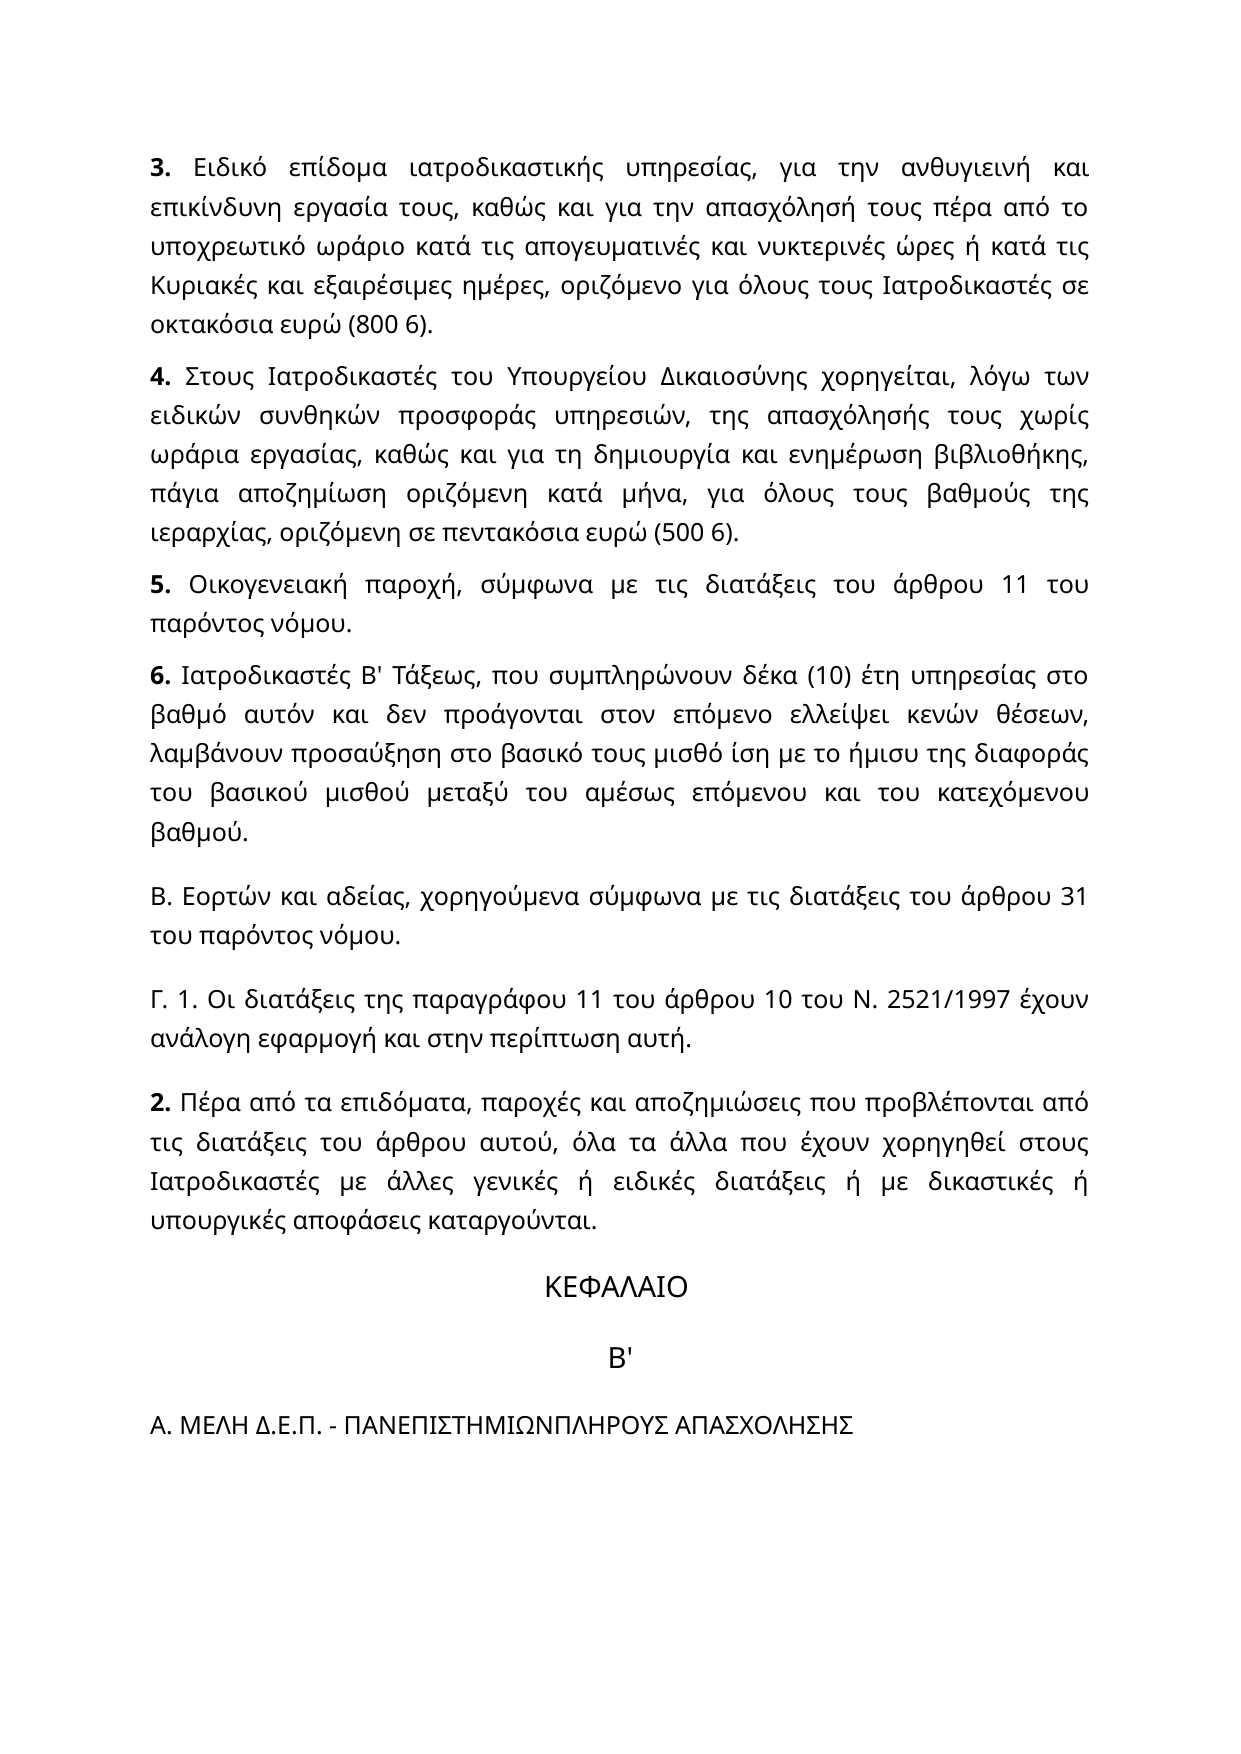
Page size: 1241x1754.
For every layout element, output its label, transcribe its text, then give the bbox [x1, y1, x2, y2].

text Α. ΜΕΛΗ Δ.Ε.Π. - ΠΑΝΕΠΙΣΤΗΜΙΩΝΠΛΗΡΟΥΣ ΑΠΑΣΧΟΛΗΣΗΣ [150, 1408, 1090, 1442]
text Γ. 1. Οι διατάξεις της παραγράφου 11 του άρθρου 10 του Ν. 2521/1997 έχουν ανάλογη εφαρμογή και στην περίπτωση αυτή. [150, 982, 1090, 1055]
text Β. Εορτών και αδείας, χορηγούμενα σύμφωνα με τις διατάξεις του άρθρου 31 του παρόντος νόμου. [150, 878, 1090, 952]
text 3. Ειδικό επίδομα ιατροδικαστικής υπηρεσίας, για την ανθυγιεινή και επικίνδυνη εργασία τους, καθώς και για την απασχόλησή τους πέρα από το υποχρεωτικό ωράριο κατά τις απογευματινές και νυκτερινές ώρες ή κατά τις Κυριακές και εξαιρέσιμες ημέρες, οριζόμενο για όλους τους Ιατροδικαστές σε οκτακόσια ευρώ (800 6). [150, 150, 1090, 341]
text 4. Στους Ιατροδικαστές του Υπουργείου Δικαιοσύνης χορηγείται, λόγω των ειδικών συνθηκών προσφοράς υπηρεσιών, της απασχόλησής τους χωρίς ωράρια εργασίας, καθώς και για τη δημιουργία και ενημέρωση βιβλιοθήκης, πάγια αποζημίωση οριζόμενη κατά μήνα, για όλους τους βαθμούς της ιεραρχίας, οριζόμενη σε πεντακόσια ευρώ (500 6). [150, 358, 1090, 549]
subtitle ΚΕΦΑΛΑΙΟ [150, 1267, 1090, 1306]
text 6. Ιατροδικαστές Β' Τάξεως, που συμπληρώνουν δέκα (10) έτη υπηρεσίας στο βαθμό αυτόν και δεν προάγονται στον επόμενο ελλείψει κενών θέσεων, λαμβάνουν προσαύξηση στο βασικό τους μισθό ίση με το ήμισυ της διαφοράς του βασικού μισθού μεταξύ του αμέσως επόμενου και του κατεχόμενου βαθμού. [150, 657, 1090, 848]
subtitle Β' [150, 1337, 1090, 1377]
text 2. Πέρα από τα επιδόματα, παροχές και αποζημιώσεις που προβλέπονται από τις διατάξεις του άρθρου αυτού, όλα τα άλλα που έχουν χορηγηθεί στους Ιατροδικαστές με άλλες γενικές ή ειδικές διατάξεις ή με δικαστικές ή υπουργικές αποφάσεις καταργούνται. [150, 1085, 1090, 1237]
text 5. Οικογενειακή παροχή, σύμφωνα με τις διατάξεις του άρθρου 11 του παρόντος νόμου. [150, 567, 1090, 640]
